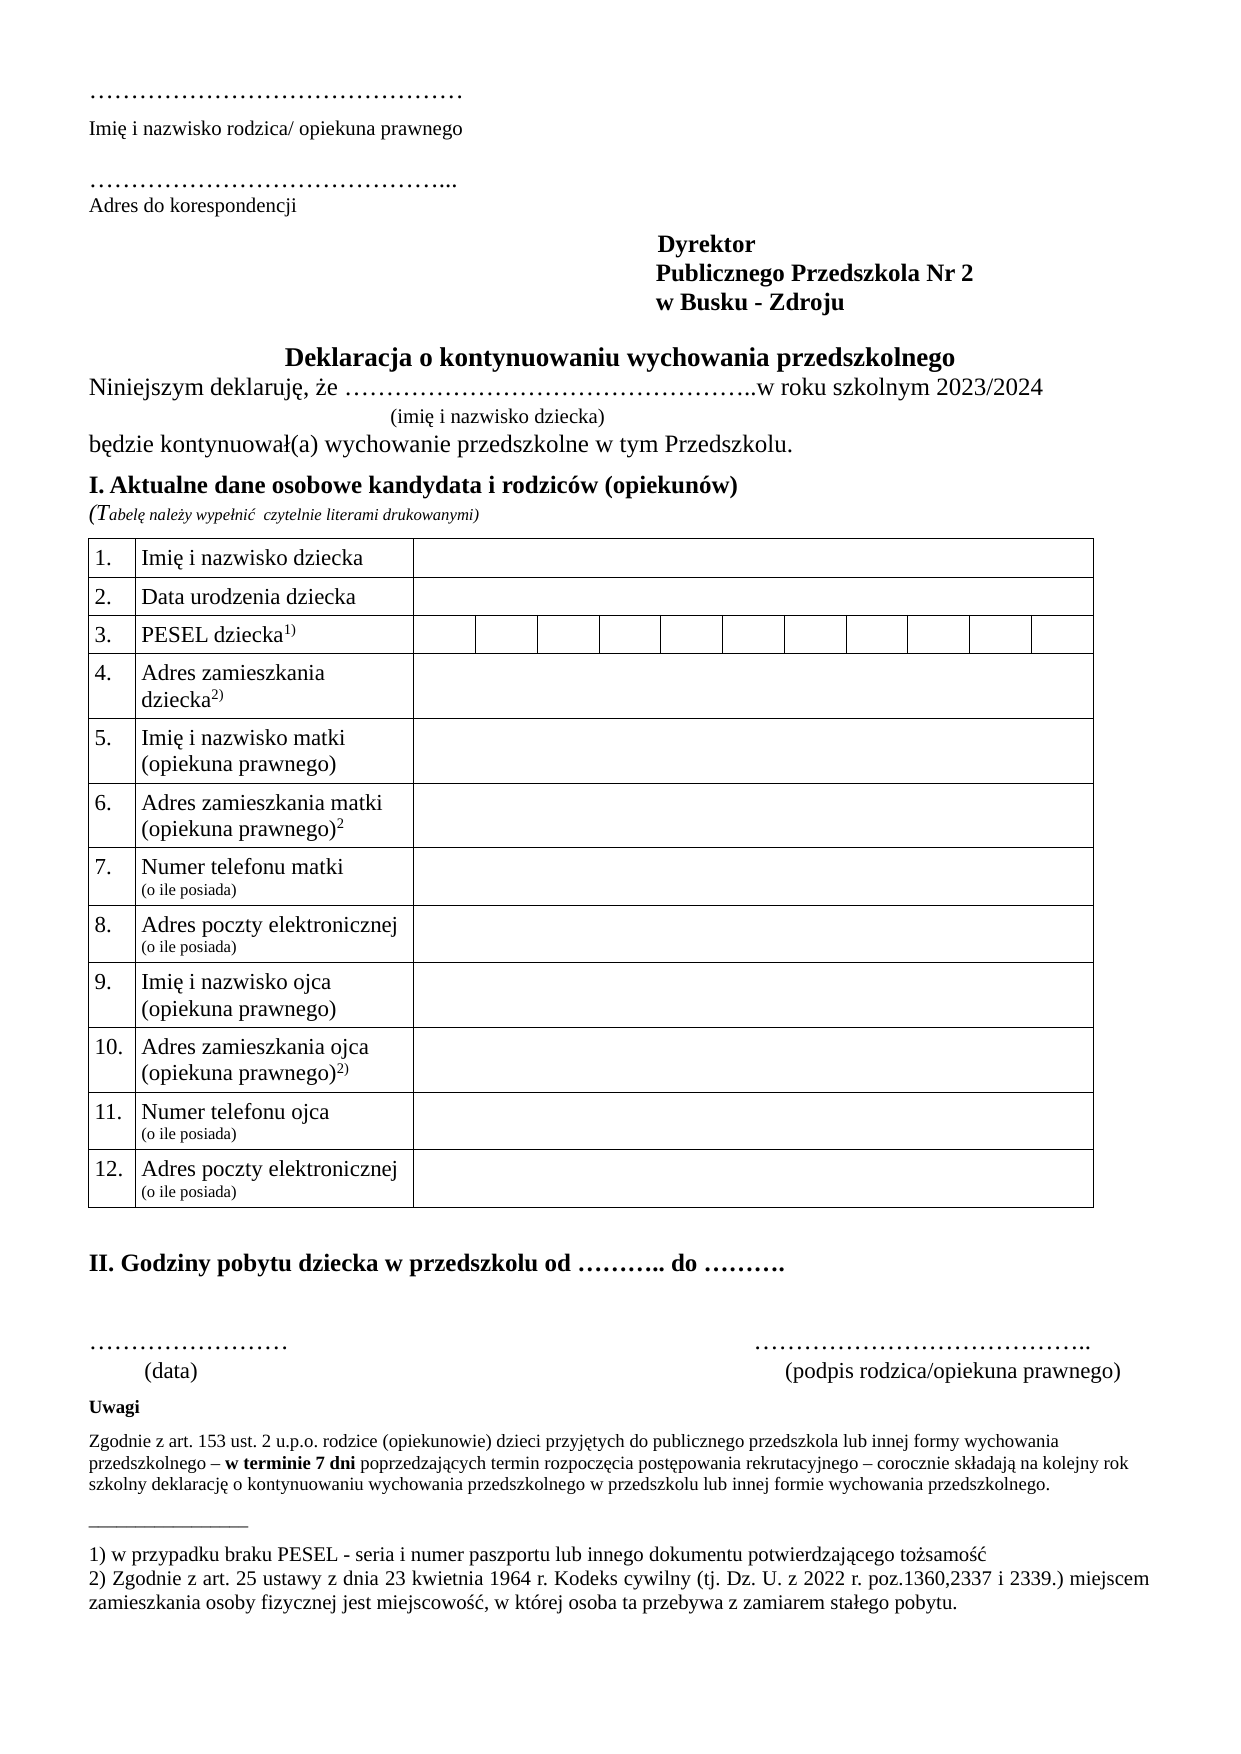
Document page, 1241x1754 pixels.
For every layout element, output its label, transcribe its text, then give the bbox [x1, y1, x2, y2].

table_cell Adres poczty elektronicznej (o ile posiada) [136, 1150, 413, 1207]
text Zgodnie z art. 153 ust. 2 u.p.o. rodzice (opiekunowie) dzieci przyjętych do publicznego przedszkola lub innej formy wychowania przedszkolnego – w terminie 7 dni poprzedzających termin rozpoczęcia postępowania rekrutacyjnego – corocznie składają na kolejny rok szkolny deklarację o kontynuowaniu wychowania przedszkolnego w przedszkolu lub innej formie wychowania przedszkolnego. [88, 1430, 1152, 1495]
table_cell 5. [89, 719, 135, 782]
text Imię i nazwisko rodzica/ opiekuna prawnego [88, 116, 1152, 164]
table_cell [414, 906, 1093, 962]
table_cell [476, 616, 537, 653]
table_cell Adres poczty elektronicznej (o ile posiada) [136, 906, 413, 962]
table_cell 9. [89, 963, 135, 1027]
text Niniejszym deklaruję, że …………………………………………..w roku szkolnym 2023/2024 (imię i nazwisko dziecka) będzie kontynuował(a) wychowanie przedszkolne w tym Przedszkolu. [88, 372, 1152, 458]
text II. Godziny pobytu dziecka w przedszkolu od ……….. do ………. [88, 1248, 1152, 1277]
table_cell [414, 1093, 1093, 1149]
table_cell 10. [89, 1028, 135, 1092]
text ……………………………………... [88, 164, 1152, 193]
table_cell [600, 616, 660, 653]
text ……………………………………… [88, 75, 1152, 103]
table_cell [414, 654, 1093, 718]
text Deklaracja o kontynuowaniu wychowania przedszkolnego [88, 341, 1152, 372]
table_cell [414, 848, 1093, 905]
text _________________ [88, 1507, 1152, 1529]
table_cell Adres zamieszkania ojca (opiekuna prawnego)2) [136, 1028, 413, 1092]
table_cell [414, 1028, 1093, 1092]
table_header [414, 539, 1093, 576]
table_cell [661, 616, 722, 653]
table_cell Imię i nazwisko matki (opiekuna prawnego) [136, 719, 413, 782]
table_cell 3. [89, 616, 135, 653]
table_cell [970, 616, 1031, 653]
text Uwagi [88, 1396, 1152, 1418]
table_cell 4. [89, 654, 135, 718]
table_cell 11. [89, 1093, 135, 1149]
table_cell [908, 616, 969, 653]
table_cell [414, 616, 475, 653]
table_cell [414, 578, 1093, 615]
text …………………… ………………………………….. (data) (podpis rodzica/opiekuna prawnego) [88, 1326, 1152, 1384]
table_header 1. [89, 539, 135, 576]
table_cell 8. [89, 906, 135, 962]
table_cell [414, 784, 1093, 847]
table_cell 2. [89, 578, 135, 615]
table_cell [414, 1150, 1093, 1207]
text 1) w przypadku braku PESEL - seria i numer paszportu lub innego dokumentu potwierdzającego tożsamość [88, 1541, 1152, 1566]
table_cell Numer telefonu ojca (o ile posiada) [136, 1093, 413, 1149]
table_cell Numer telefonu matki (o ile posiada) [136, 848, 413, 905]
table_cell Adres zamieszkania dziecka2) [136, 654, 413, 718]
text I. Aktualne dane osobowe kandydata i rodziców (opiekunów) [88, 471, 1152, 499]
text 2) Zgodnie z art. 25 ustawy z dnia 23 kwietnia 1964 r. Kodeks cywilny (tj. Dz. U. z 2022 r. poz.1360,2337 i 2339.) miejscem zamieszkania osoby fizycznej jest miejscowość, w której osoba ta przebywa z zamiarem stałego pobytu. [88, 1566, 1152, 1614]
table_header Imię i nazwisko dziecka [136, 539, 413, 576]
table_cell PESEL dziecka1) [136, 616, 413, 653]
table_cell [414, 719, 1093, 782]
table_cell 7. [89, 848, 135, 905]
table_cell 6. [89, 784, 135, 847]
table_cell Data urodzenia dziecka [136, 578, 413, 615]
table_cell [723, 616, 784, 653]
table_cell [538, 616, 599, 653]
text (Tabelę należy wypełnić czytelnie literami drukowanymi) [88, 499, 1152, 526]
text Dyrektor Publicznego Przedszkola Nr 2 w Busku - Zdroju [88, 229, 1152, 316]
table_cell 12. [89, 1150, 135, 1207]
table_cell Imię i nazwisko ojca (opiekuna prawnego) [136, 963, 413, 1027]
table_cell [847, 616, 907, 653]
table_cell [1032, 616, 1093, 653]
table_cell [414, 963, 1093, 1027]
table_cell [785, 616, 846, 653]
text Adres do korespondencji [88, 193, 1152, 217]
table_cell Adres zamieszkania matki (opiekuna prawnego)2 [136, 784, 413, 847]
